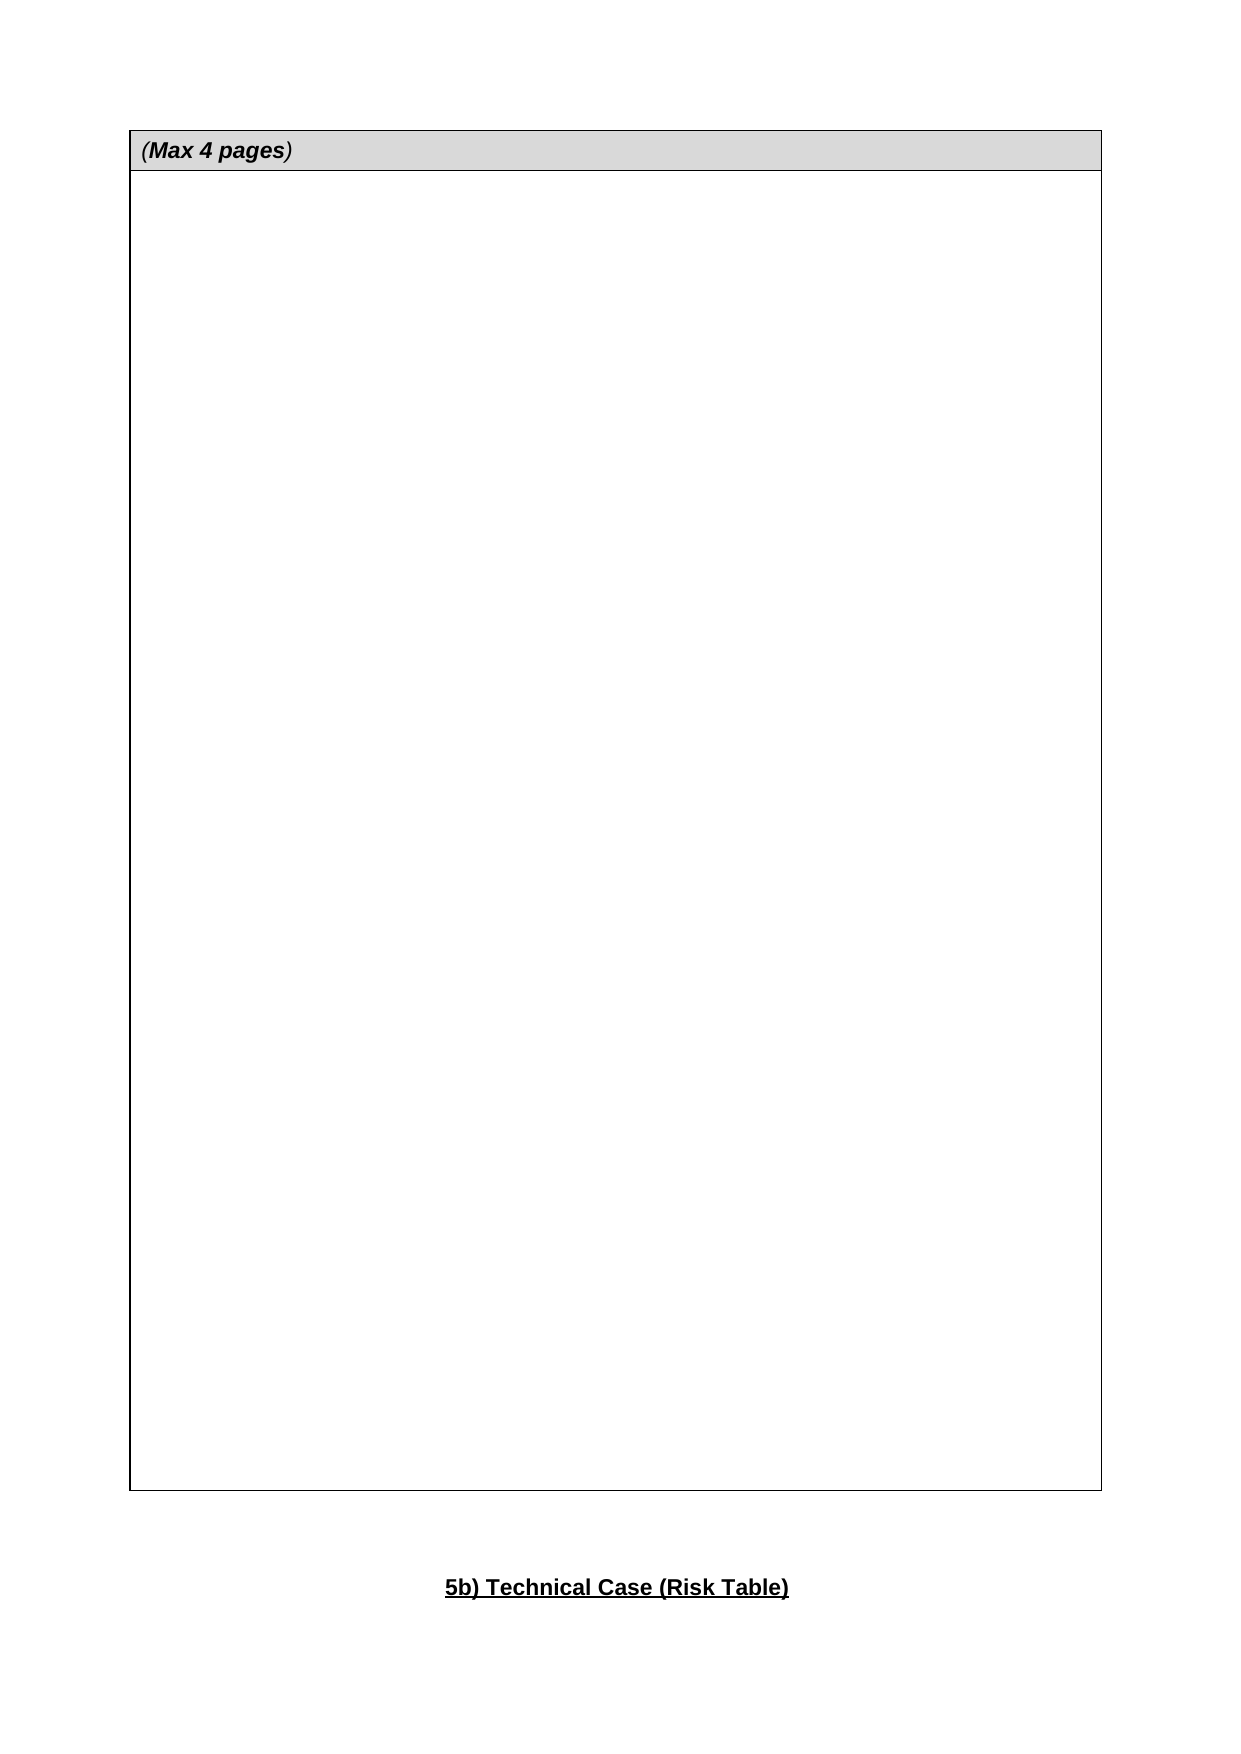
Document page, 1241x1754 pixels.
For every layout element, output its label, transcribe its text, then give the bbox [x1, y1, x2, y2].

table_cell [131, 171, 1101, 1490]
table_cell (Max 4 pages) [131, 131, 1101, 170]
text 5b) Technical Case (Risk Table) [130, 1574, 1110, 1600]
